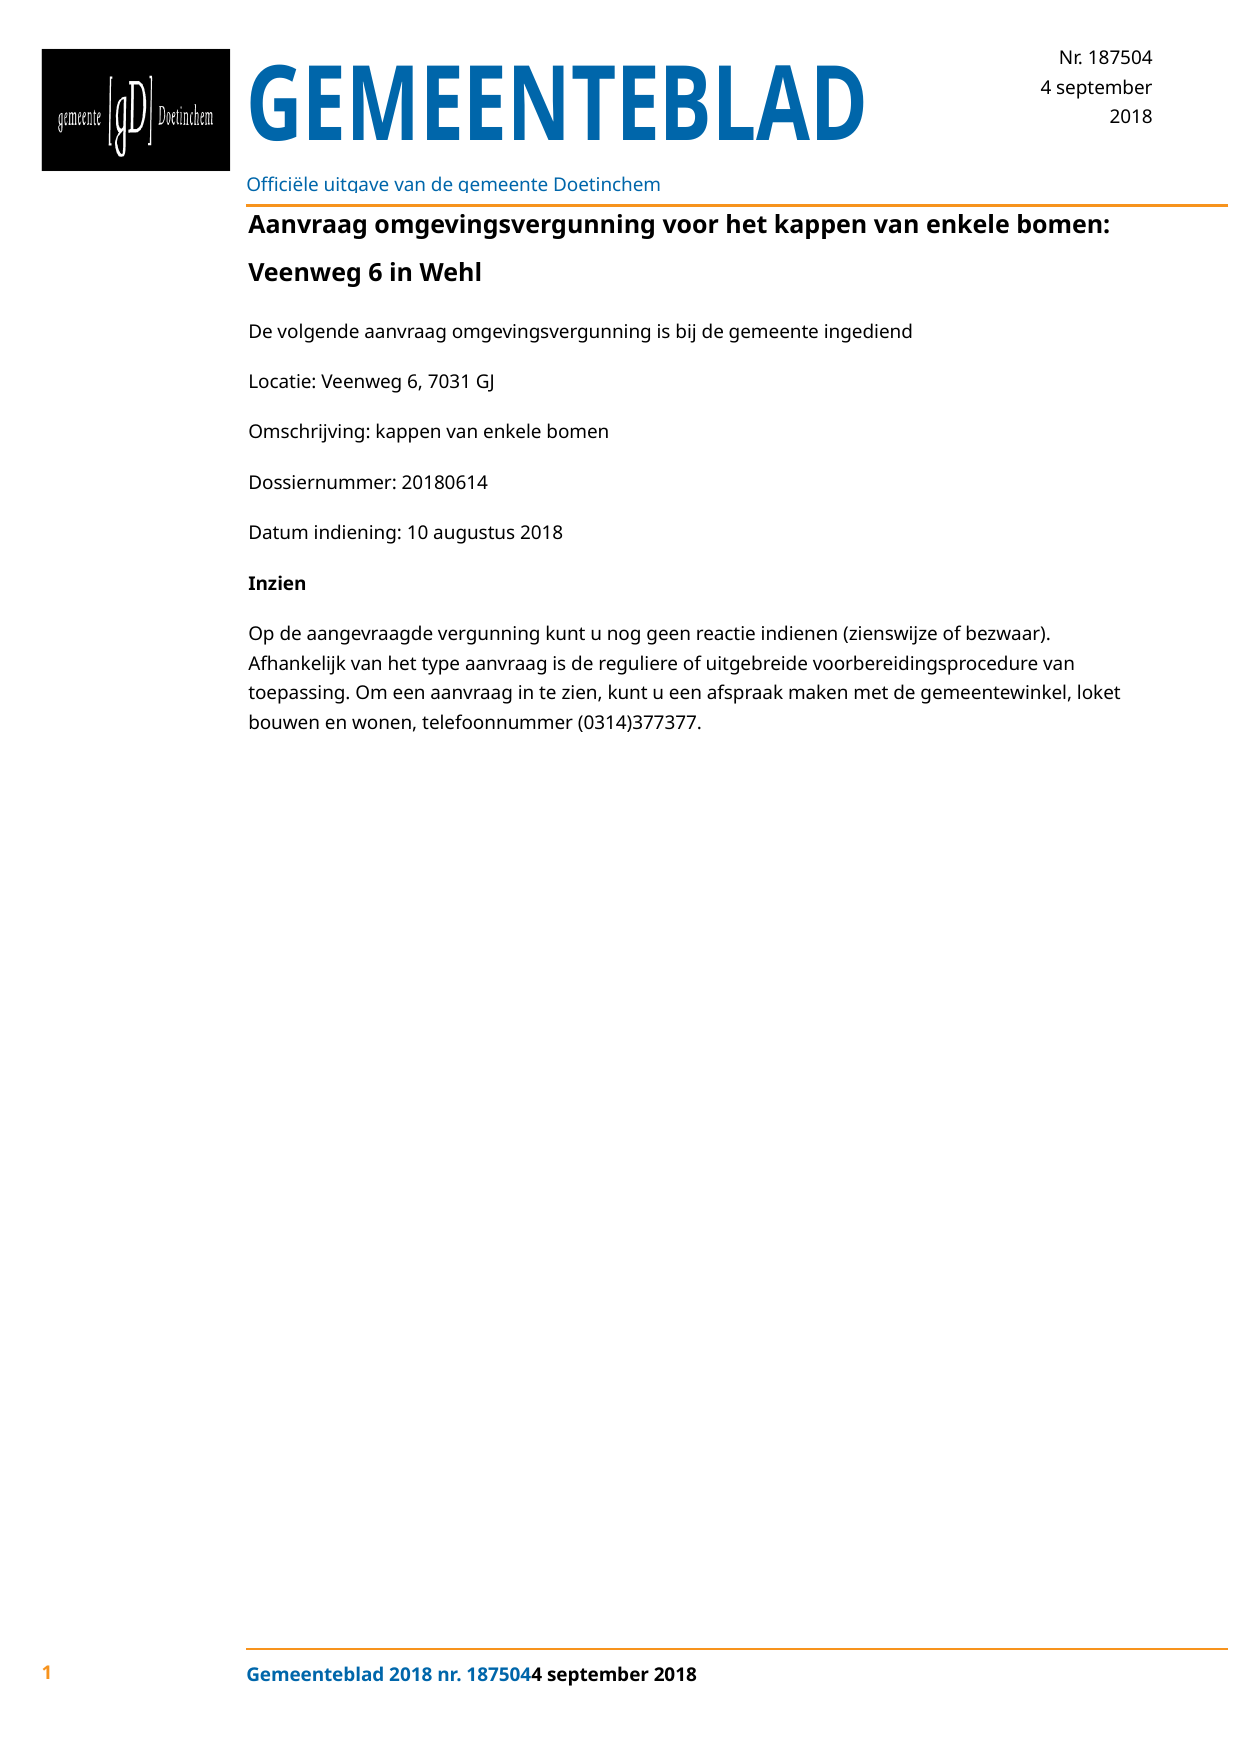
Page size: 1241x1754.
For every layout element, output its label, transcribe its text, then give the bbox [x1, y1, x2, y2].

text Op de aangevraagde vergunning kunt u nog geen reactie indienen (zienswijze of bezwaar). Afhankelijk van het type aanvraag is de reguliere of uitgebreide voorbereidingsprocedure van toepassing. Om een aanvraag in te zien, kunt u een afspraak maken met de gemeentewinkel, loket bouwen en wonen, telefoonnummer (0314)377377. [248, 620, 1152, 735]
text Locatie: Veenweg 6, 7031 GJ [248, 368, 1152, 394]
text Datum indiening: 10 augustus 2018 [248, 519, 1152, 545]
text De volgende aanvraag omgevingsvergunning is bij de gemeente ingediend [248, 318, 1152, 344]
picture [41, 47, 231, 172]
text Inzien [248, 570, 1152, 596]
text Omschrijving: kappen van enkele bomen [248, 419, 1152, 444]
text Aanvraag omgevingsvergunning voor het kappen van enkele bomen: Veenweg 6 in Wehl [248, 207, 1152, 288]
text Dossiernummer: 20180614 [248, 469, 1152, 495]
